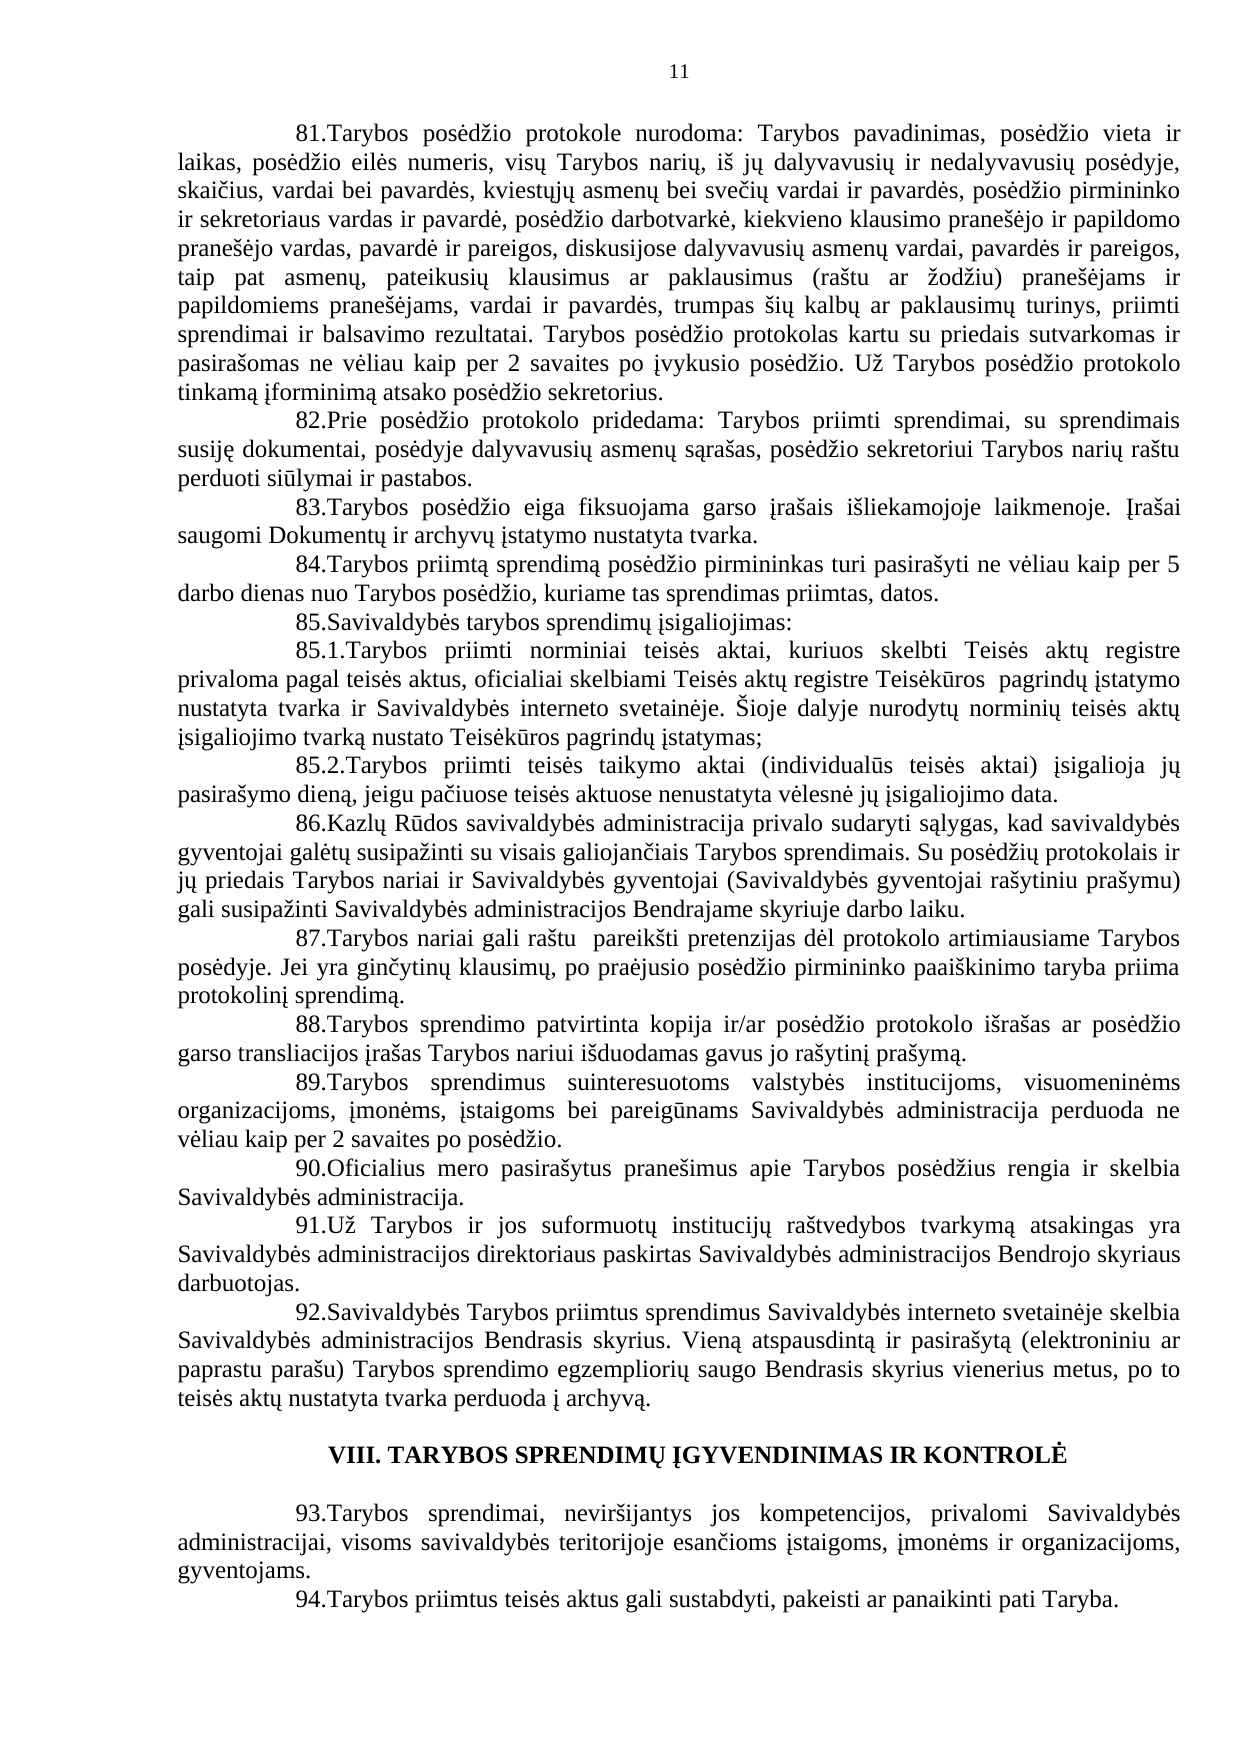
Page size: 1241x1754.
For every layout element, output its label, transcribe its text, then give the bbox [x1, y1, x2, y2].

text 91.Už Tarybos ir jos suformuotų institucijų raštvedybos tvarkymą atsakingas yra Savivaldybės administracijos direktoriaus paskirtas Savivaldybės administracijos Bendrojo skyriaus darbuotojas. [177, 1211, 1181, 1297]
text 85.2.Tarybos priimti teisės taikymo aktai (individualūs teisės aktai) įsigalioja jų pasirašymo dieną, jeigu pačiuose teisės aktuose nenustatyta vėlesnė jų įsigaliojimo data. [177, 751, 1181, 808]
text 92.Savivaldybės Tarybos priimtus sprendimus Savivaldybės interneto svetainėje skelbia Savivaldybės administracijos Bendrasis skyrius. Vieną atspausdintą ir pasirašytą (elektroniniu ar paprastu parašu) Tarybos sprendimo egzempliorių saugo Bendrasis skyrius vienerius metus, po to teisės aktų nustatyta tvarka perduoda į archyvą. [177, 1297, 1181, 1412]
text 86.Kazlų Rūdos savivaldybės administracija privalo sudaryti sąlygas, kad savivaldybės gyventojai galėtų susipažinti su visais galiojančiais Tarybos sprendimais. Su posėdžių protokolais ir jų priedais Tarybos nariai ir Savivaldybės gyventojai (Savivaldybės gyventojai rašytiniu prašymu) gali susipažinti Savivaldybės administracijos Bendrajame skyriuje darbo laiku. [177, 808, 1181, 923]
text 82.Prie posėdžio protokolo pridedama: Tarybos priimti sprendimai, su sprendimais susiję dokumentai, posėdyje dalyvavusių asmenų sąrašas, posėdžio sekretoriui Tarybos narių raštu perduoti siūlymai ir pastabos. [177, 406, 1181, 492]
text 87.Tarybos nariai gali raštu pareikšti pretenzijas dėl protokolo artimiausiame Tarybos posėdyje. Jei yra ginčytinų klausimų, po praėjusio posėdžio pirmininko paaiškinimo taryba priima protokolinį sprendimą. [177, 923, 1181, 1009]
text 83.Tarybos posėdžio eiga fiksuojama garso įrašais išliekamojoje laikmenoje. Įrašai saugomi Dokumentų ir archyvų įstatymo nustatyta tvarka. [177, 492, 1181, 549]
text 85.1.Tarybos priimti norminiai teisės aktai, kuriuos skelbti Teisės aktų registre privaloma pagal teisės aktus, oficialiai skelbiami Teisės aktų registre Teisėkūros pagrindų įstatymo nustatyta tvarka ir Savivaldybės interneto svetainėje. Šioje dalyje nurodytų norminių teisės aktų įsigaliojimo tvarką nustato Teisėkūros pagrindų įstatymas; [177, 636, 1181, 751]
text 81.Tarybos posėdžio protokole nurodoma: Tarybos pavadinimas, posėdžio vieta ir laikas, posėdžio eilės numeris, visų Tarybos narių, iš jų dalyvavusių ir nedalyvavusių posėdyje, skaičius, vardai bei pavardės, kviestųjų asmenų bei svečių vardai ir pavardės, posėdžio pirmininko ir sekretoriaus vardas ir pavardė, posėdžio darbotvarkė, kiekvieno klausimo pranešėjo ir papildomo pranešėjo vardas, pavardė ir pareigos, diskusijose dalyvavusių asmenų vardai, pavardės ir pareigos, taip pat asmenų, pateikusių klausimus ar paklausimus (raštu ar žodžiu) pranešėjams ir papildomiems pranešėjams, vardai ir pavardės, trumpas šių kalbų ar paklausimų turinys, priimti sprendimai ir balsavimo rezultatai. Tarybos posėdžio protokolas kartu su priedais sutvarkomas ir pasirašomas ne vėliau kaip per 2 savaites po įvykusio posėdžio. Už Tarybos posėdžio protokolo tinkamą įforminimą atsako posėdžio sekretorius. [177, 118, 1181, 406]
text VIII. TARYBOS SPRENDIMŲ ĮGYVENDINIMAS IR KONTROLĖ [215, 1441, 1181, 1469]
text 89.Tarybos sprendimus suinteresuotoms valstybės institucijoms, visuomeninėms organizacijoms, įmonėms, įstaigoms bei pareigūnams Savivaldybės administracija perduoda ne vėliau kaip per 2 savaites po posėdžio. [177, 1067, 1181, 1153]
text 84.Tarybos priimtą sprendimą posėdžio pirmininkas turi pasirašyti ne vėliau kaip per 5 darbo dienas nuo Tarybos posėdžio, kuriame tas sprendimas priimtas, datos. [177, 549, 1181, 607]
text 85.Savivaldybės tarybos sprendimų įsigaliojimas: [177, 607, 1181, 636]
text 88.Tarybos sprendimo patvirtinta kopija ir/ar posėdžio protokolo išrašas ar posėdžio garso transliacijos įrašas Tarybos nariui išduodamas gavus jo rašytinį prašymą. [177, 1009, 1181, 1067]
text 94.Tarybos priimtus teisės aktus gali sustabdyti, pakeisti ar panaikinti pati Taryba. [236, 1584, 1181, 1613]
text 93.Tarybos sprendimai, neviršijantys jos kompetencijos, privalomi Savivaldybės administracijai, visoms savivaldybės teritorijoje esančioms įstaigoms, įmonėms ir organizacijoms, gyventojams. [177, 1498, 1181, 1584]
text 90.Oficialius mero pasirašytus pranešimus apie Tarybos posėdžius rengia ir skelbia Savivaldybės administracija. [177, 1153, 1181, 1211]
